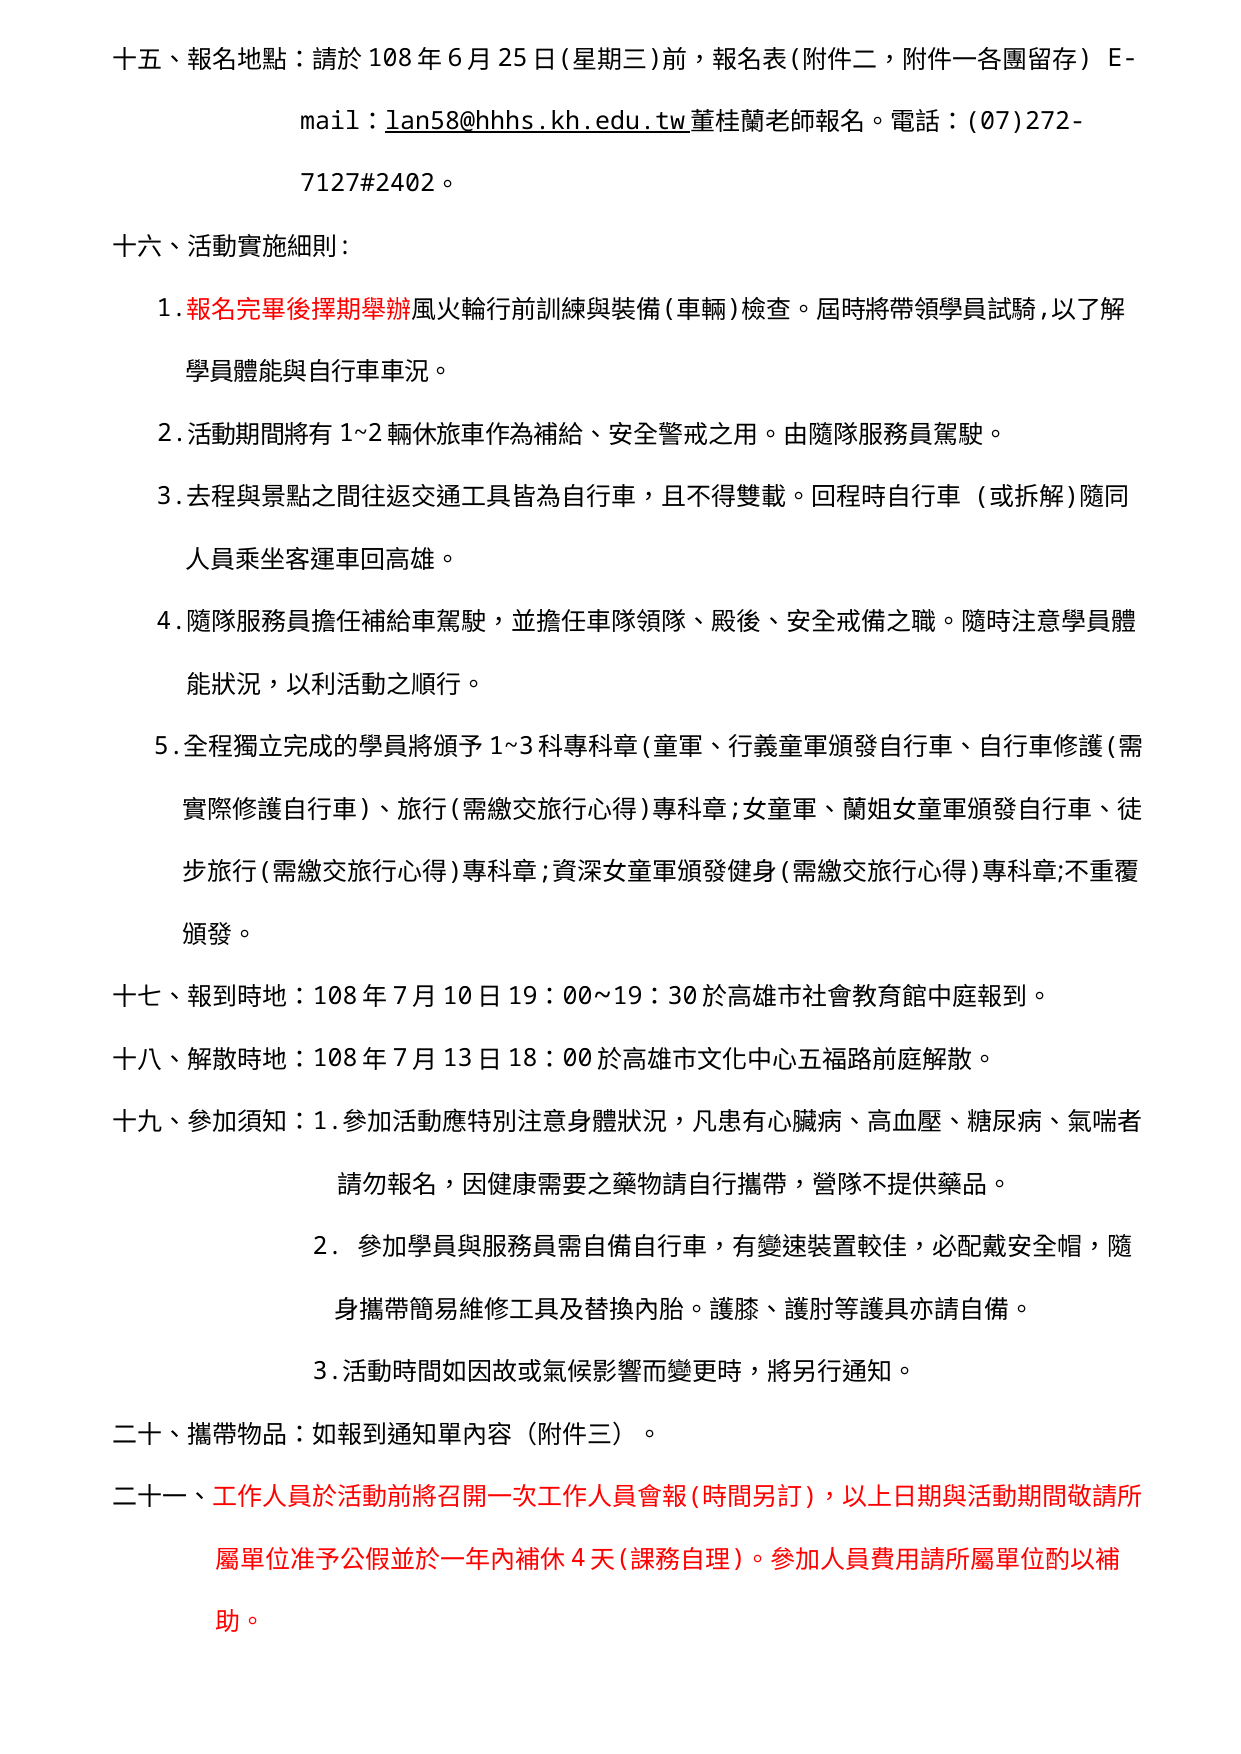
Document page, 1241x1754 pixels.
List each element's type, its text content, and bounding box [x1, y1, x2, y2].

text 1.報名完畢後擇期舉辦風火輪行前訓練與裝備(車輛)檢查。屆時將帶領學員試騎,以了解學員體能與自行車車況。 [156, 266, 1144, 391]
text 二十、攜帶物品：如報到通知單內容（附件三）。 [112, 1391, 1144, 1453]
text 3.活動時間如因故或氣候影響而變更時，將另行通知。 [137, 1328, 1144, 1391]
text 2. 參加學員與服務員需自備自行車，有變速裝置較佳，必配戴安全帽，隨身攜帶簡易維修工具及替換內胎。護膝、護肘等護具亦請自備。 [312, 1203, 1144, 1328]
text 5.全程獨立完成的學員將頒予1~3科專科章(童軍、行義童軍頒發自行車、自行車修護(需實際修護自行車)、旅行(需繳交旅行心得)專科章;女童軍、蘭姐女童軍頒發自行車、徒步旅行(需繳交旅行心得)專科章;資深女童軍頒發健身(需繳交旅行心得)專科章;不重覆頒發。 [153, 703, 1161, 953]
text 二十一、工作人員於活動前將召開一次工作人員會報(時間另訂)，以上日期與活動期間敬請所屬單位准予公假並於一年內補休4天(課務自理)。參加人員費用請所屬單位酌以補助。 [112, 1453, 1144, 1641]
text 十六、活動實施細則: [112, 203, 1144, 266]
text 十五、報名地點：請於108年6月25日(星期三)前，報名表(附件二，附件一各團留存) E-mail：lan58@hhhs.kh.edu.tw董桂蘭老師報名。電話：(07)272-7127#2402。 [112, 16, 1144, 203]
text 4.隨隊服務員擔任補給車駕駛，並擔任車隊領隊、殿後、安全戒備之職。隨時注意學員體能狀況，以利活動之順行。 [156, 578, 1144, 703]
text 3.去程與景點之間往返交通工具皆為自行車，且不得雙載。回程時自行車 (或拆解)隨同人員乘坐客運車回高雄。 [156, 453, 1144, 578]
text 十八、解散時地：108年7月13日18：00於高雄市文化中心五福路前庭解散。 [112, 1016, 1144, 1078]
text 2.活動期間將有1~2輛休旅車作為補給、安全警戒之用。由隨隊服務員駕駛。 [157, 391, 1144, 453]
text 十七、報到時地：108年7月10日19：00~19：30於高雄市社會教育館中庭報到。 [112, 953, 1144, 1016]
text 十九、參加須知：1.參加活動應特別注意身體狀況，凡患有心臟病、高血壓、糖尿病、氣喘者請勿報名，因健康需要之藥物請自行攜帶，營隊不提供藥品。 [112, 1078, 1144, 1203]
